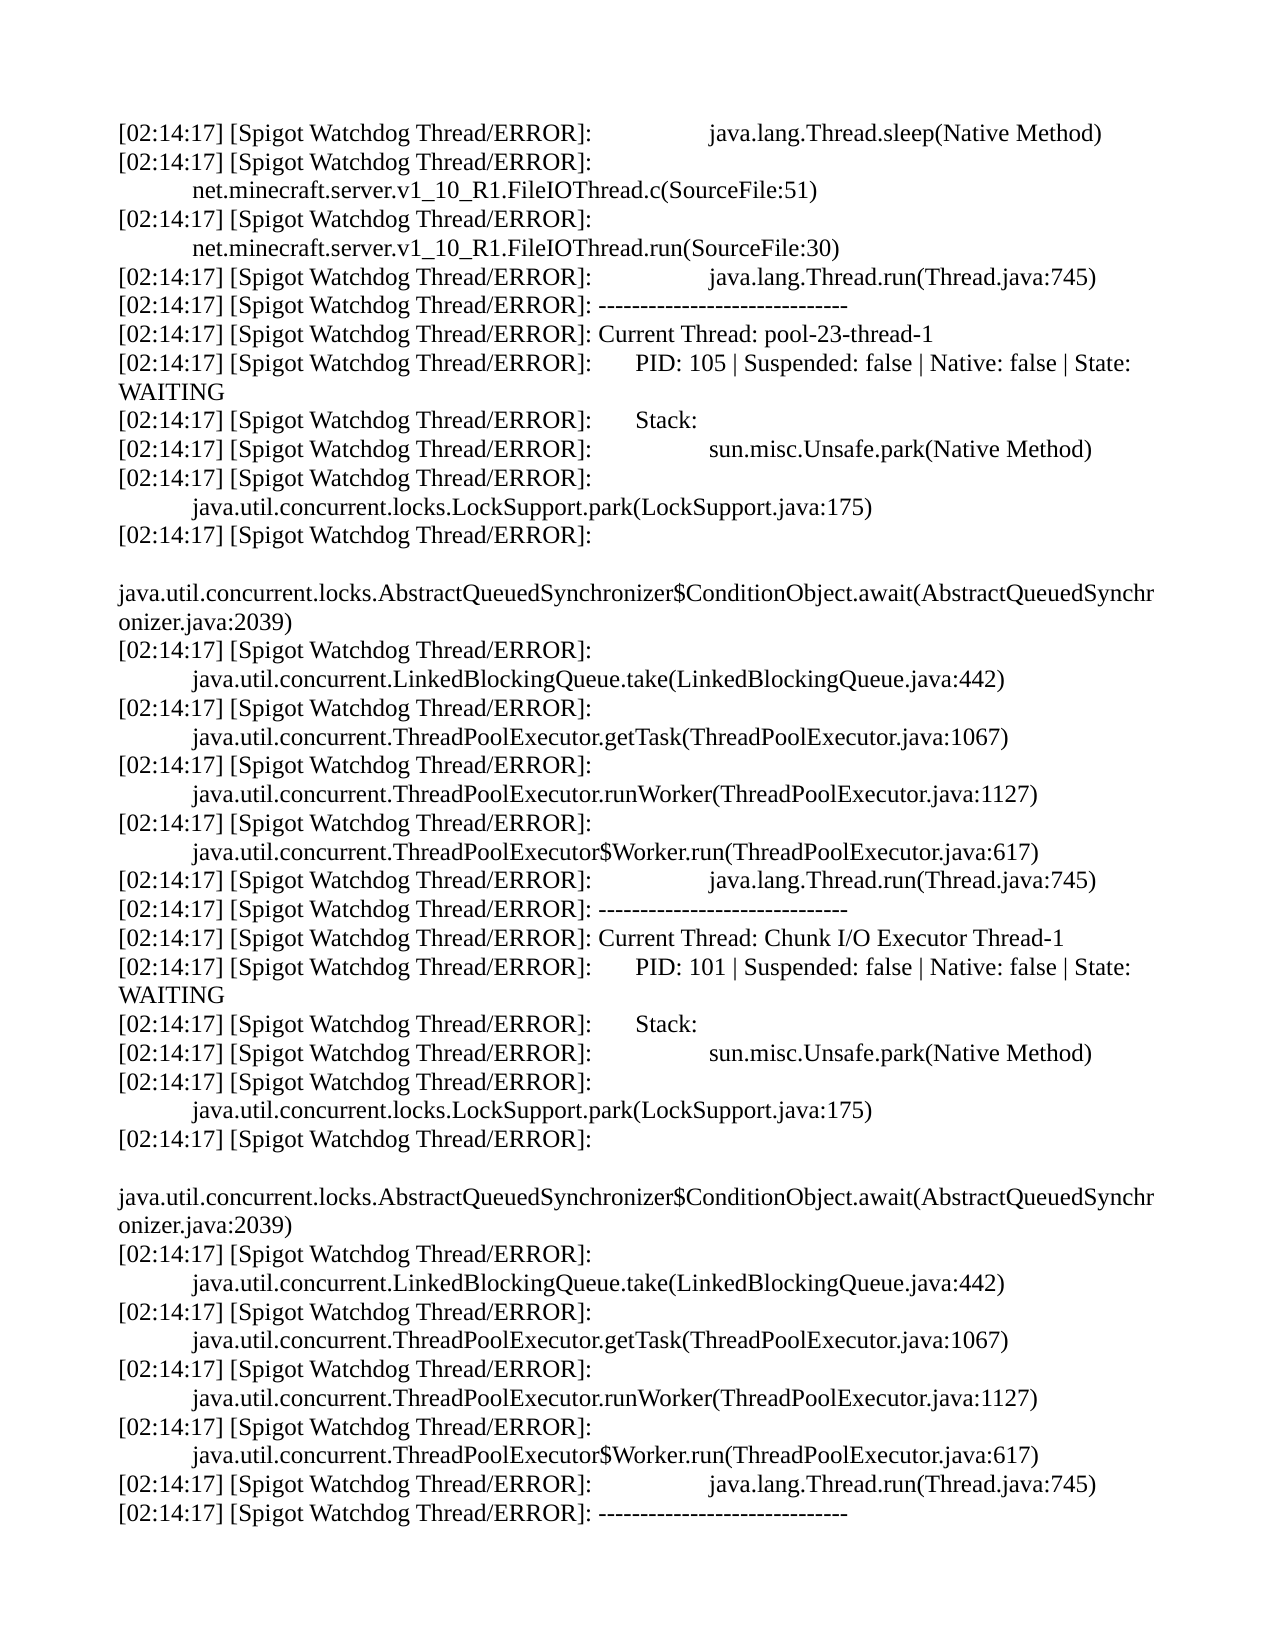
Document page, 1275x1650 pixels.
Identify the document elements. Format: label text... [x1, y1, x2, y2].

text [02:14:17] [Spigot Watchdog Thread/ERROR]: java.lang.Thread.sleep(Native Method) [02:14:17] [Spigot Watchdog Thread/ERROR]: net.minecraft.server.v1_10_R1.FileIOThread.c(SourceFile:51) [02:14:17] [Spigot Watchdog Thread/ERROR]: net.minecraft.server.v1_10_R1.FileIOThread.run(SourceFile:30) [02:14:17] [Spigot Watchdog Thread/ERROR]: java.lang.Thread.run(Thread.java:745) [02:14:17] [Spigot Watchdog Thread/ERROR]: ------------------------------ [02:14:17] [Spigot Watchdog Thread/ERROR]: Current Thread: pool-23-thread-1 [02:14:17] [Spigot Watchdog Thread/ERROR]: PID: 105 | Suspended: false | Native: false | State: WAITING [02:14:17] [Spigot Watchdog Thread/ERROR]: Stack: [02:14:17] [Spigot Watchdog Thread/ERROR]: sun.misc.Unsafe.park(Native Method) [02:14:17] [Spigot Watchdog Thread/ERROR]: java.util.concurrent.locks.LockSupport.park(LockSupport.java:175) [02:14:17] [Spigot Watchdog Thread/ERROR]: java.util.concurrent.locks.AbstractQueuedSynchronizer$ConditionObject.await(AbstractQueuedSynchronizer.java:2039) [02:14:17] [Spigot Watchdog Thread/ERROR]: java.util.concurrent.LinkedBlockingQueue.take(LinkedBlockingQueue.java:442) [02:14:17] [Spigot Watchdog Thread/ERROR]: java.util.concurrent.ThreadPoolExecutor.getTask(ThreadPoolExecutor.java:1067) [02:14:17] [Spigot Watchdog Thread/ERROR]: java.util.concurrent.ThreadPoolExecutor.runWorker(ThreadPoolExecutor.java:1127) [02:14:17] [Spigot Watchdog Thread/ERROR]: java.util.concurrent.ThreadPoolExecutor$Worker.run(ThreadPoolExecutor.java:617) [02:14:17] [Spigot Watchdog Thread/ERROR]: java.lang.Thread.run(Thread.java:745) [02:14:17] [Spigot Watchdog Thread/ERROR]: ------------------------------ [02:14:17] [Spigot Watchdog Thread/ERROR]: Current Thread: Chunk I/O Executor Thread-1 [02:14:17] [Spigot Watchdog Thread/ERROR]: PID: 101 | Suspended: false | Native: false | State: WAITING [02:14:17] [Spigot Watchdog Thread/ERROR]: Stack: [02:14:17] [Spigot Watchdog Thread/ERROR]: sun.misc.Unsafe.park(Native Method) [02:14:17] [Spigot Watchdog Thread/ERROR]: java.util.concurrent.locks.LockSupport.park(LockSupport.java:175) [02:14:17] [Spigot Watchdog Thread/ERROR]: java.util.concurrent.locks.AbstractQueuedSynchronizer$ConditionObject.await(AbstractQueuedSynchronizer.java:2039) [02:14:17] [Spigot Watchdog Thread/ERROR]: java.util.concurrent.LinkedBlockingQueue.take(LinkedBlockingQueue.java:442) [02:14:17] [Spigot Watchdog Thread/ERROR]: java.util.concurrent.ThreadPoolExecutor.getTask(ThreadPoolExecutor.java:1067) [02:14:17] [Spigot Watchdog Thread/ERROR]: java.util.concurrent.ThreadPoolExecutor.runWorker(ThreadPoolExecutor.java:1127) [02:14:17] [Spigot Watchdog Thread/ERROR]: java.util.concurrent.ThreadPoolExecutor$Worker.run(ThreadPoolExecutor.java:617) [02:14:17] [Spigot Watchdog Thread/ERROR]: java.lang.Thread.run(Thread.java:745) [02:14:17] [Spigot Watchdog Thread/ERROR]: [118, 118, 1157, 1527]
